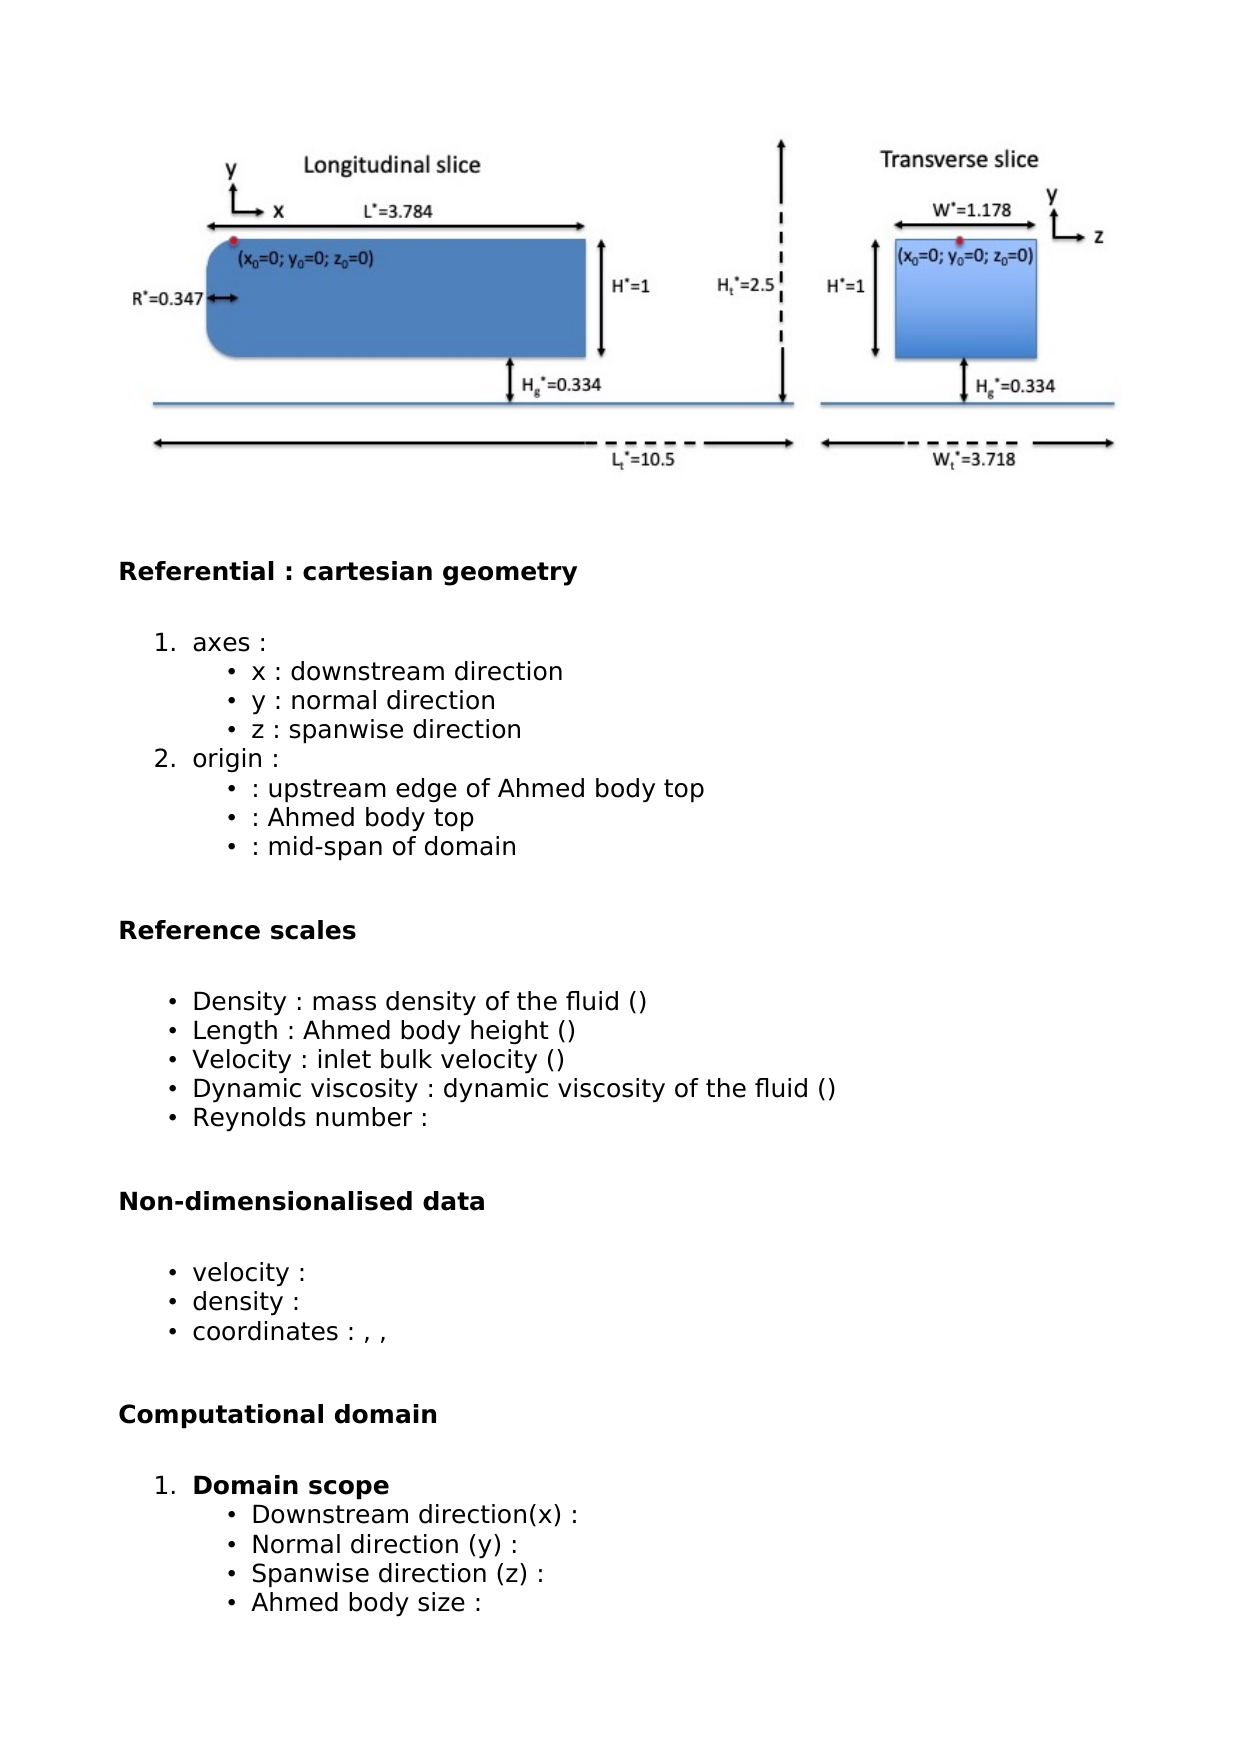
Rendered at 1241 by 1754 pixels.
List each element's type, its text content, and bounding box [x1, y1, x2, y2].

list Normal direction (y) : [236, 1530, 1122, 1559]
list y : normal direction [236, 686, 1122, 716]
list : upstream edge of Ahmed body top [236, 774, 1122, 803]
list origin : [177, 745, 1122, 774]
list Density : mass density of the fluid () [177, 987, 1122, 1016]
subtitle Referential : cartesian geometry [118, 557, 1122, 586]
list density : [177, 1288, 1122, 1317]
subtitle Reference scales [118, 916, 1122, 945]
list Velocity : inlet bulk velocity () [177, 1045, 1122, 1074]
list Downstream direction(x) : [236, 1501, 1122, 1530]
list : mid-span of domain [236, 832, 1122, 861]
list Length : Ahmed body height () [177, 1016, 1122, 1045]
picture [118, 118, 1123, 491]
list z : spanwise direction [236, 716, 1122, 745]
list x : downstream direction [236, 657, 1122, 686]
list velocity : [177, 1258, 1122, 1288]
list axes : [177, 628, 1122, 657]
subtitle Non-dimensionalised data [118, 1187, 1122, 1216]
list Domain scope [177, 1472, 1122, 1501]
list coordinates : , , [177, 1317, 1122, 1346]
list Dynamic viscosity : dynamic viscosity of the fluid () [177, 1074, 1122, 1104]
list Reynolds number : [177, 1104, 1122, 1133]
subtitle Computational domain [118, 1400, 1122, 1429]
list : Ahmed body top [236, 803, 1122, 832]
list Ahmed body size : [236, 1588, 1122, 1617]
list Spanwise direction (z) : [236, 1559, 1122, 1588]
